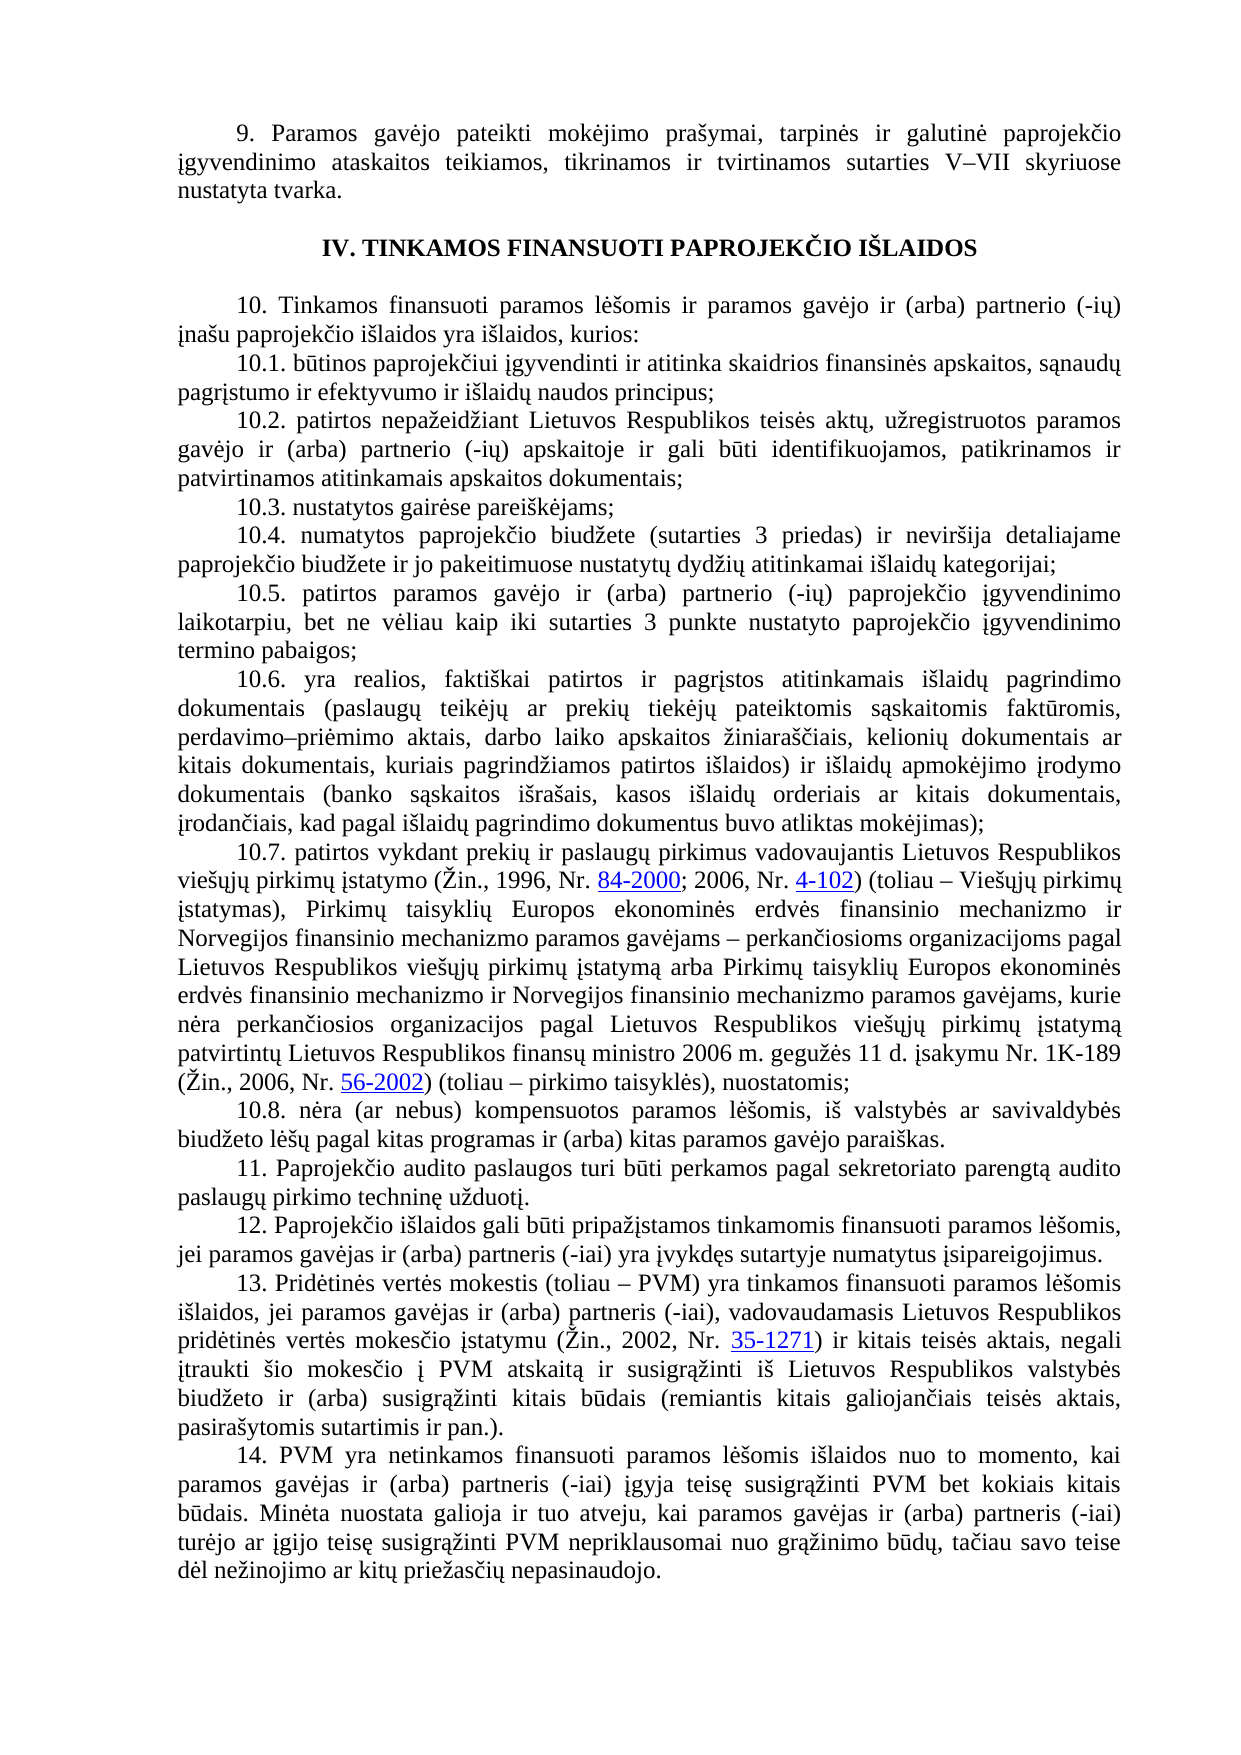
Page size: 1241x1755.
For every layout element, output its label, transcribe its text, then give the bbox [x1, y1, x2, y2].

text IV. TINKAMOS FINANSUOTI PAPROJEKČIO IŠLAIDOS [177, 233, 1122, 262]
text 10.8. nėra (ar nebus) kompensuotos paramos lėšomis, iš valstybės ar savivaldybės biudžeto lėšų pagal kitas programas ir (arba) kitas paramos gavėjo paraiškas. [177, 1096, 1122, 1153]
text 13. Pridėtinės vertės mokestis (toliau – PVM) yra tinkamos finansuoti paramos lėšomis išlaidos, jei paramos gavėjas ir (arba) partneris (-iai), vadovaudamasis Lietuvos Respublikos pridėtinės vertės mokesčio įstatymu (Žin., 2002, Nr. 35-1271) ir kitais teisės aktais, negali įtraukti šio mokesčio į PVM atskaitą ir susigrąžinti iš Lietuvos Respublikos valstybės biudžeto ir (arba) susigrąžinti kitais būdais (remiantis kitais galiojančiais teisės aktais, pasirašytomis sutartimis ir pan.). [177, 1268, 1122, 1441]
text 10.1. būtinos paprojekčiui įgyvendinti ir atitinka skaidrios finansinės apskaitos, sąnaudų pagrįstumo ir efektyvumo ir išlaidų naudos principus; [177, 348, 1122, 406]
text 14. PVM yra netinkamos finansuoti paramos lėšomis išlaidos nuo to momento, kai paramos gavėjas ir (arba) partneris (-iai) įgyja teisę susigrąžinti PVM bet kokiais kitais būdais. Minėta nuostata galioja ir tuo atveju, kai paramos gavėjas ir (arba) partneris (-iai) turėjo ar įgijo teisę susigrąžinti PVM nepriklausomai nuo grąžinimo būdų, tačiau savo teise dėl nežinojimo ar kitų priežasčių nepasinaudojo. [177, 1441, 1122, 1584]
text 9. Paramos gavėjo pateikti mokėjimo prašymai, tarpinės ir galutinė paprojekčio įgyvendinimo ataskaitos teikiamos, tikrinamos ir tvirtinamos sutarties V–VII skyriuose nustatyta tvarka. [177, 118, 1122, 204]
text 10. Tinkamos finansuoti paramos lėšomis ir paramos gavėjo ir (arba) partnerio (-ių) įnašu paprojekčio išlaidos yra išlaidos, kurios: [177, 291, 1122, 348]
text 10.3. nustatytos gairėse pareiškėjams; [177, 492, 1122, 521]
text 11. Paprojekčio audito paslaugos turi būti perkamos pagal sekretoriato parengtą audito paslaugų pirkimo techninę užduotį. [177, 1153, 1122, 1211]
text 10.2. patirtos nepažeidžiant Lietuvos Respublikos teisės aktų, užregistruotos paramos gavėjo ir (arba) partnerio (-ių) apskaitoje ir gali būti identifikuojamos, patikrinamos ir patvirtinamos atitinkamais apskaitos dokumentais; [177, 406, 1122, 492]
text 12. Paprojekčio išlaidos gali būti pripažįstamos tinkamomis finansuoti paramos lėšomis, jei paramos gavėjas ir (arba) partneris (-iai) yra įvykdęs sutartyje numatytus įsipareigojimus. [177, 1211, 1122, 1268]
text 10.6. yra realios, faktiškai patirtos ir pagrįstos atitinkamais išlaidų pagrindimo dokumentais (paslaugų teikėjų ar prekių tiekėjų pateiktomis sąskaitomis faktūromis, perdavimo–priėmimo aktais, darbo laiko apskaitos žiniaraščiais, kelionių dokumentais ar kitais dokumentais, kuriais pagrindžiamos patirtos išlaidos) ir išlaidų apmokėjimo įrodymo dokumentais (banko sąskaitos išrašais, kasos išlaidų orderiais ar kitais dokumentais, įrodančiais, kad pagal išlaidų pagrindimo dokumentus buvo atliktas mokėjimas); [177, 664, 1122, 837]
text 10.7. patirtos vykdant prekių ir paslaugų pirkimus vadovaujantis Lietuvos Respublikos viešųjų pirkimų įstatymo (Žin., 1996, Nr. 84-2000; 2006, Nr. 4-102) (toliau – Viešųjų pirkimų įstatymas), Pirkimų taisyklių Europos ekonominės erdvės finansinio mechanizmo ir Norvegijos finansinio mechanizmo paramos gavėjams – perkančiosioms organizacijoms pagal Lietuvos Respublikos viešųjų pirkimų įstatymą arba Pirkimų taisyklių Europos ekonominės erdvės finansinio mechanizmo ir Norvegijos finansinio mechanizmo paramos gavėjams, kurie nėra perkančiosios organizacijos pagal Lietuvos Respublikos viešųjų pirkimų įstatymą patvirtintų Lietuvos Respublikos finansų ministro 2006 m. gegužės 11 d. įsakymu Nr. 1K-189 (Žin., 2006, Nr. 56-2002) (toliau – pirkimo taisyklės), nuostatomis; [177, 837, 1122, 1096]
text 10.5. patirtos paramos gavėjo ir (arba) partnerio (-ių) paprojekčio įgyvendinimo laikotarpiu, bet ne vėliau kaip iki sutarties 3 punkte nustatyto paprojekčio įgyvendinimo termino pabaigos; [177, 578, 1122, 664]
text 10.4. numatytos paprojekčio biudžete (sutarties 3 priedas) ir neviršija detaliajame paprojekčio biudžete ir jo pakeitimuose nustatytų dydžių atitinkamai išlaidų kategorijai; [177, 521, 1122, 578]
